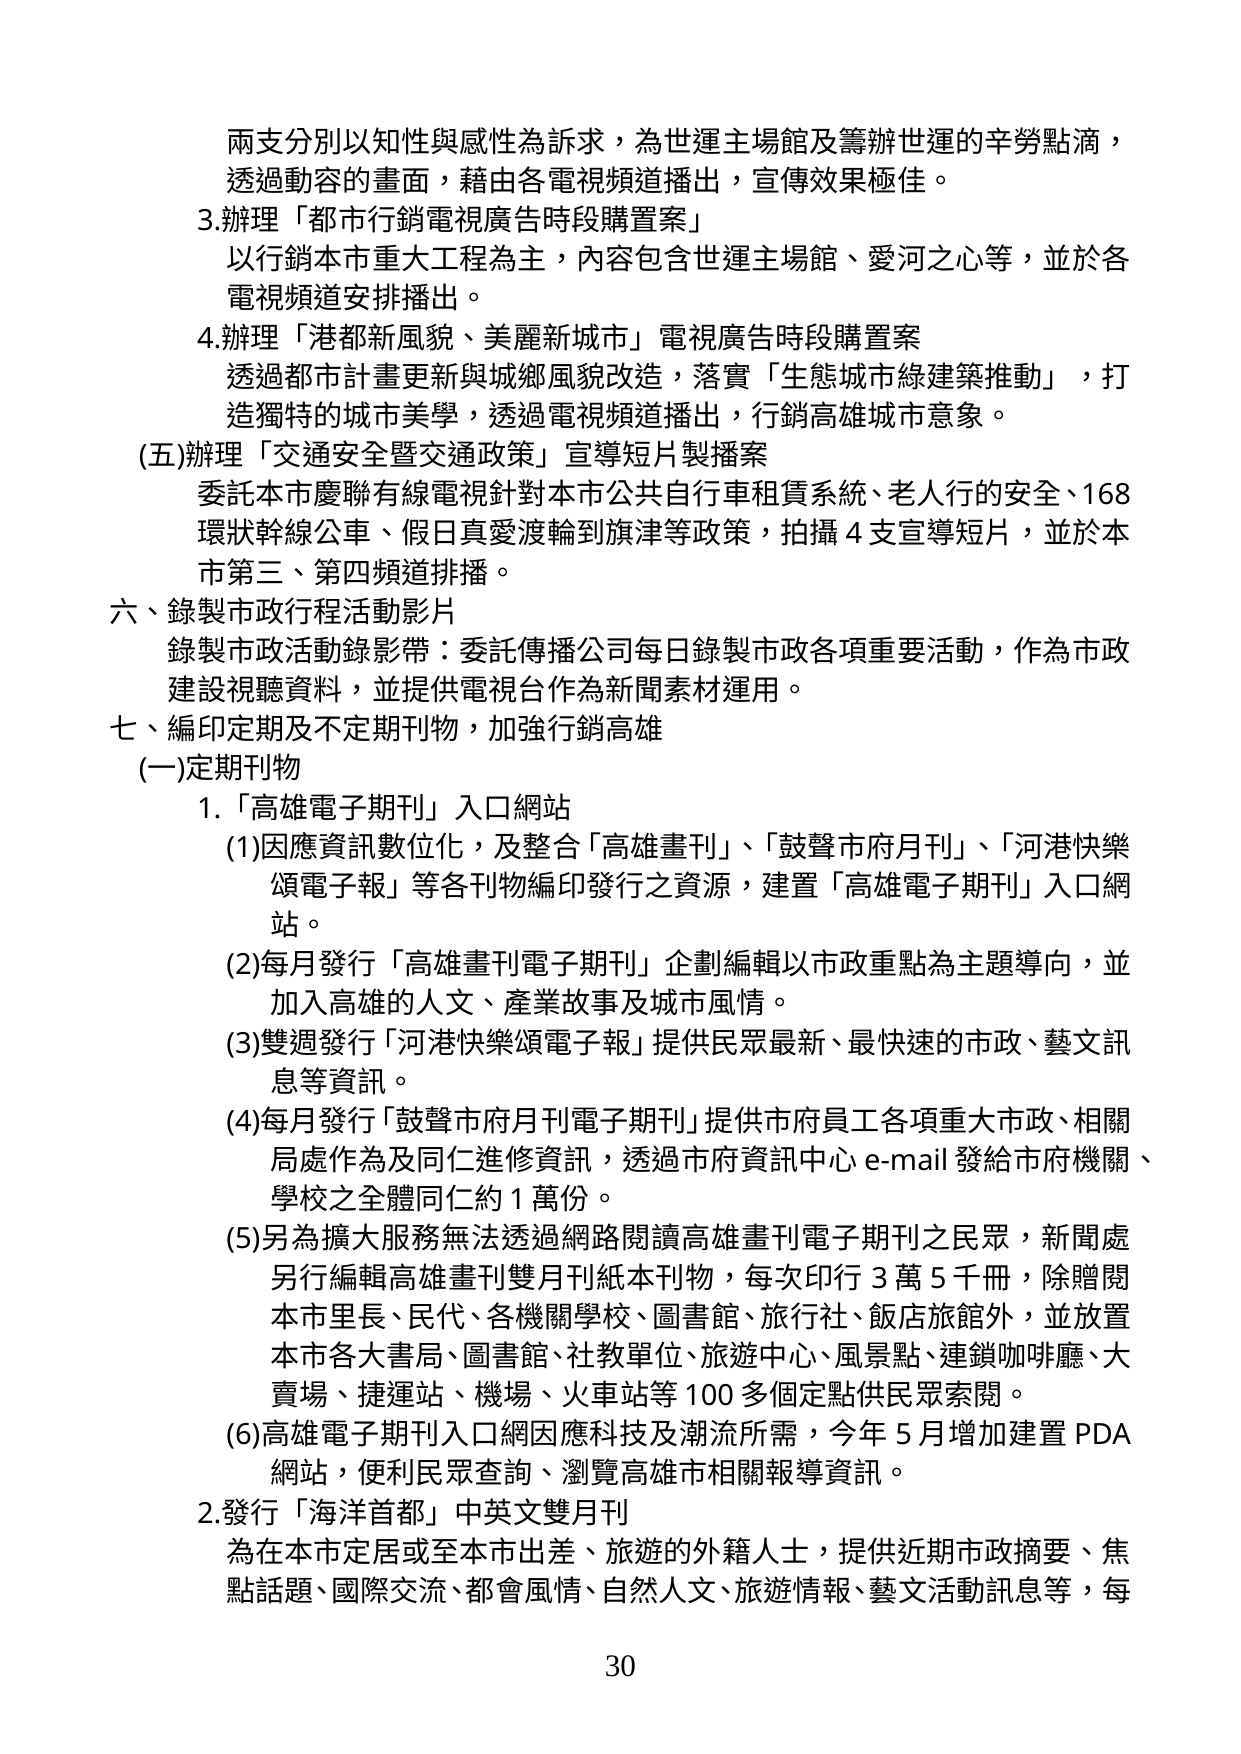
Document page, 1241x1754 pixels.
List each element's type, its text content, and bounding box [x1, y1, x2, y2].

text (一)定期刊物 [138, 748, 1131, 787]
text 3.辦理「都市行銷電視廣告時段購置案」 [197, 199, 1131, 238]
text 透過都市計畫更新與城鄉風貌改造，落實「生態城市綠建築推動」，打造獨特的城市美學，透過電視頻道播出，行銷高雄城市意象。 [226, 356, 1131, 434]
text 七、編印定期及不定期刊物，加強行銷高雄 [109, 708, 1131, 748]
text 六、錄製市政行程活動影片 [109, 591, 1131, 630]
text 以行銷本市重大工程為主，內容包含世運主場館、愛河之心等，並於各電視頻道安排播出。 [226, 238, 1131, 317]
text 1.「高雄電子期刊」入口網站 [197, 787, 1131, 826]
text (2)每月發行「高雄畫刊電子期刊」企劃編輯以市政重點為主題導向，並加入高雄的人文、產業故事及城市風情。 [226, 943, 1131, 1022]
text 委託本市慶聯有線電視針對本市公共自行車租賃系統、老人行的安全、168環狀幹線公車、假日真愛渡輪到旗津等政策，拍攝4支宣導短片，並於本市第三、第四頻道排播。 [197, 473, 1131, 591]
text 錄製市政活動錄影帶：委託傳播公司每日錄製市政各項重要活動，作為市政建設視聽資料，並提供電視台作為新聞素材運用。 [168, 630, 1131, 708]
text (1)因應資訊數位化，及整合「高雄畫刊」、「鼓聲市府月刊」、「河港快樂頌電子報」等各刊物編印發行之資源，建置「高雄電子期刊」入口網站。 [226, 826, 1131, 943]
text (五)辦理「交通安全暨交通政策」宣導短片製播案 [138, 434, 1131, 473]
text (3)雙週發行「河港快樂頌電子報」提供民眾最新、最快速的市政、藝文訊息等資訊。 [226, 1022, 1131, 1100]
text 為在本市定居或至本市出差、旅遊的外籍人士，提供近期市政摘要、焦點話題、國際交流、都會風情、自然人文、旅遊情報、藝文活動訊息等，每 [226, 1531, 1131, 1609]
text (5)另為擴大服務無法透過網路閱讀高雄畫刊電子期刊之民眾，新聞處另行編輯高雄畫刊雙月刊紙本刊物，每次印行3萬5千冊，除贈閱本市里長、民代、各機關學校、圖書館、旅行社、飯店旅館外，並放置本市各大書局、圖書館、社教單位、旅遊中心、風景點、連鎖咖啡廳、大賣場、捷運站、機場、火車站等100多個定點供民眾索閱。 [226, 1218, 1131, 1413]
text (6)高雄電子期刊入口網因應科技及潮流所需，今年5月增加建置PDA網站，便利民眾查詢、瀏覽高雄市相關報導資訊。 [226, 1413, 1131, 1492]
text 2.發行「海洋首都」中英文雙月刊 [197, 1492, 1131, 1531]
text (4)每月發行「鼓聲市府月刊電子期刊」提供市府員工各項重大市政、相關局處作為及同仁進修資訊，透過市府資訊中心e-mail發給市府機關、學校之全體同仁約1萬份。 [226, 1100, 1131, 1218]
text 4.辦理「港都新風貌、美麗新城市」電視廣告時段購置案 [197, 317, 1131, 356]
text 兩支分別以知性與感性為訴求，為世運主場館及籌辦世運的辛勞點滴，透過動容的畫面，藉由各電視頻道播出，宣傳效果極佳。 [226, 121, 1131, 199]
